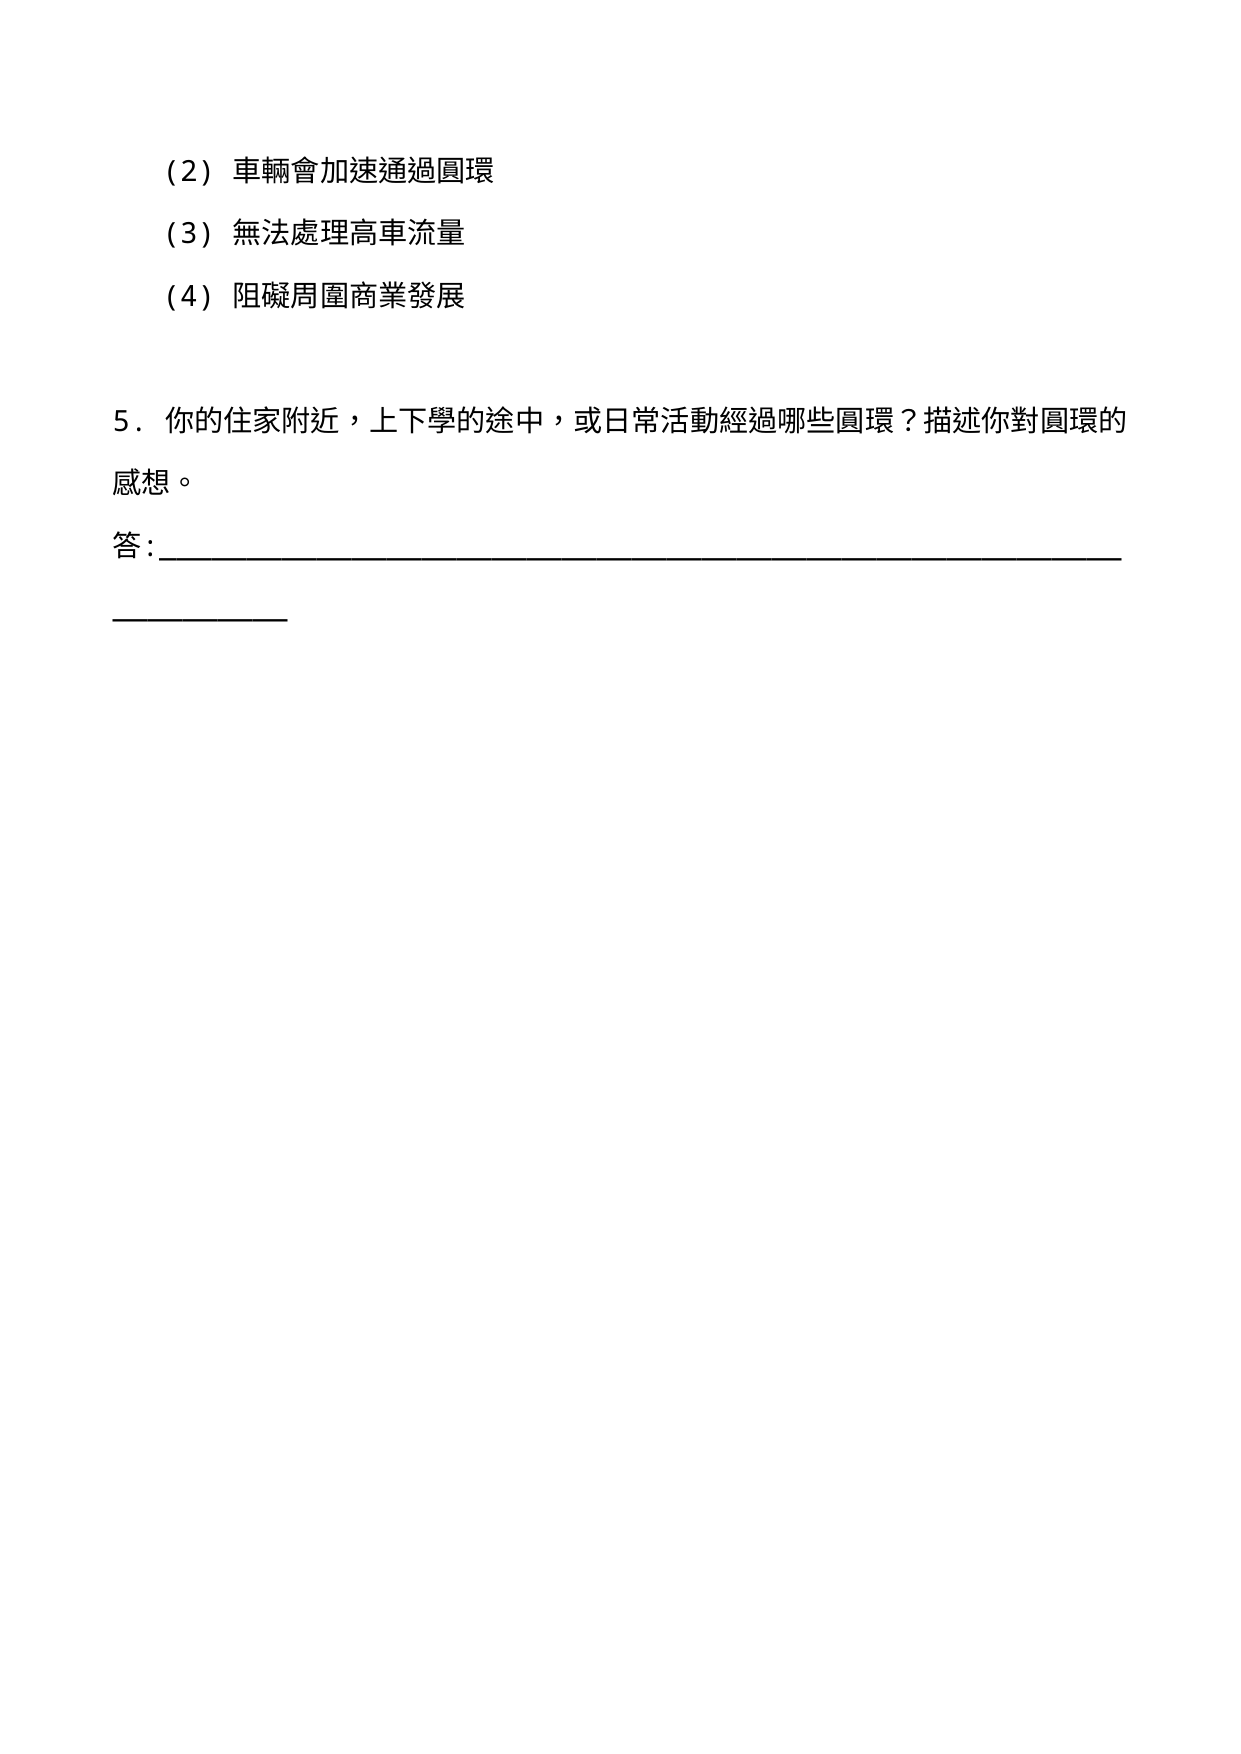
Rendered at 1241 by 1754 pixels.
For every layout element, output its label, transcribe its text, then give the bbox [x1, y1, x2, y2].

text (4) 阻礙周圍商業發展 [162, 252, 1128, 314]
text 5. 你的住家附近，上下學的途中，或日常活動經過哪些圓環？描述你對圓環的感想。 [112, 377, 1128, 502]
text 答:_________________________________________________________________ [112, 502, 1128, 627]
text (2) 車輛會加速通過圓環 [162, 127, 1128, 189]
text (3) 無法處理高車流量 [162, 189, 1128, 252]
